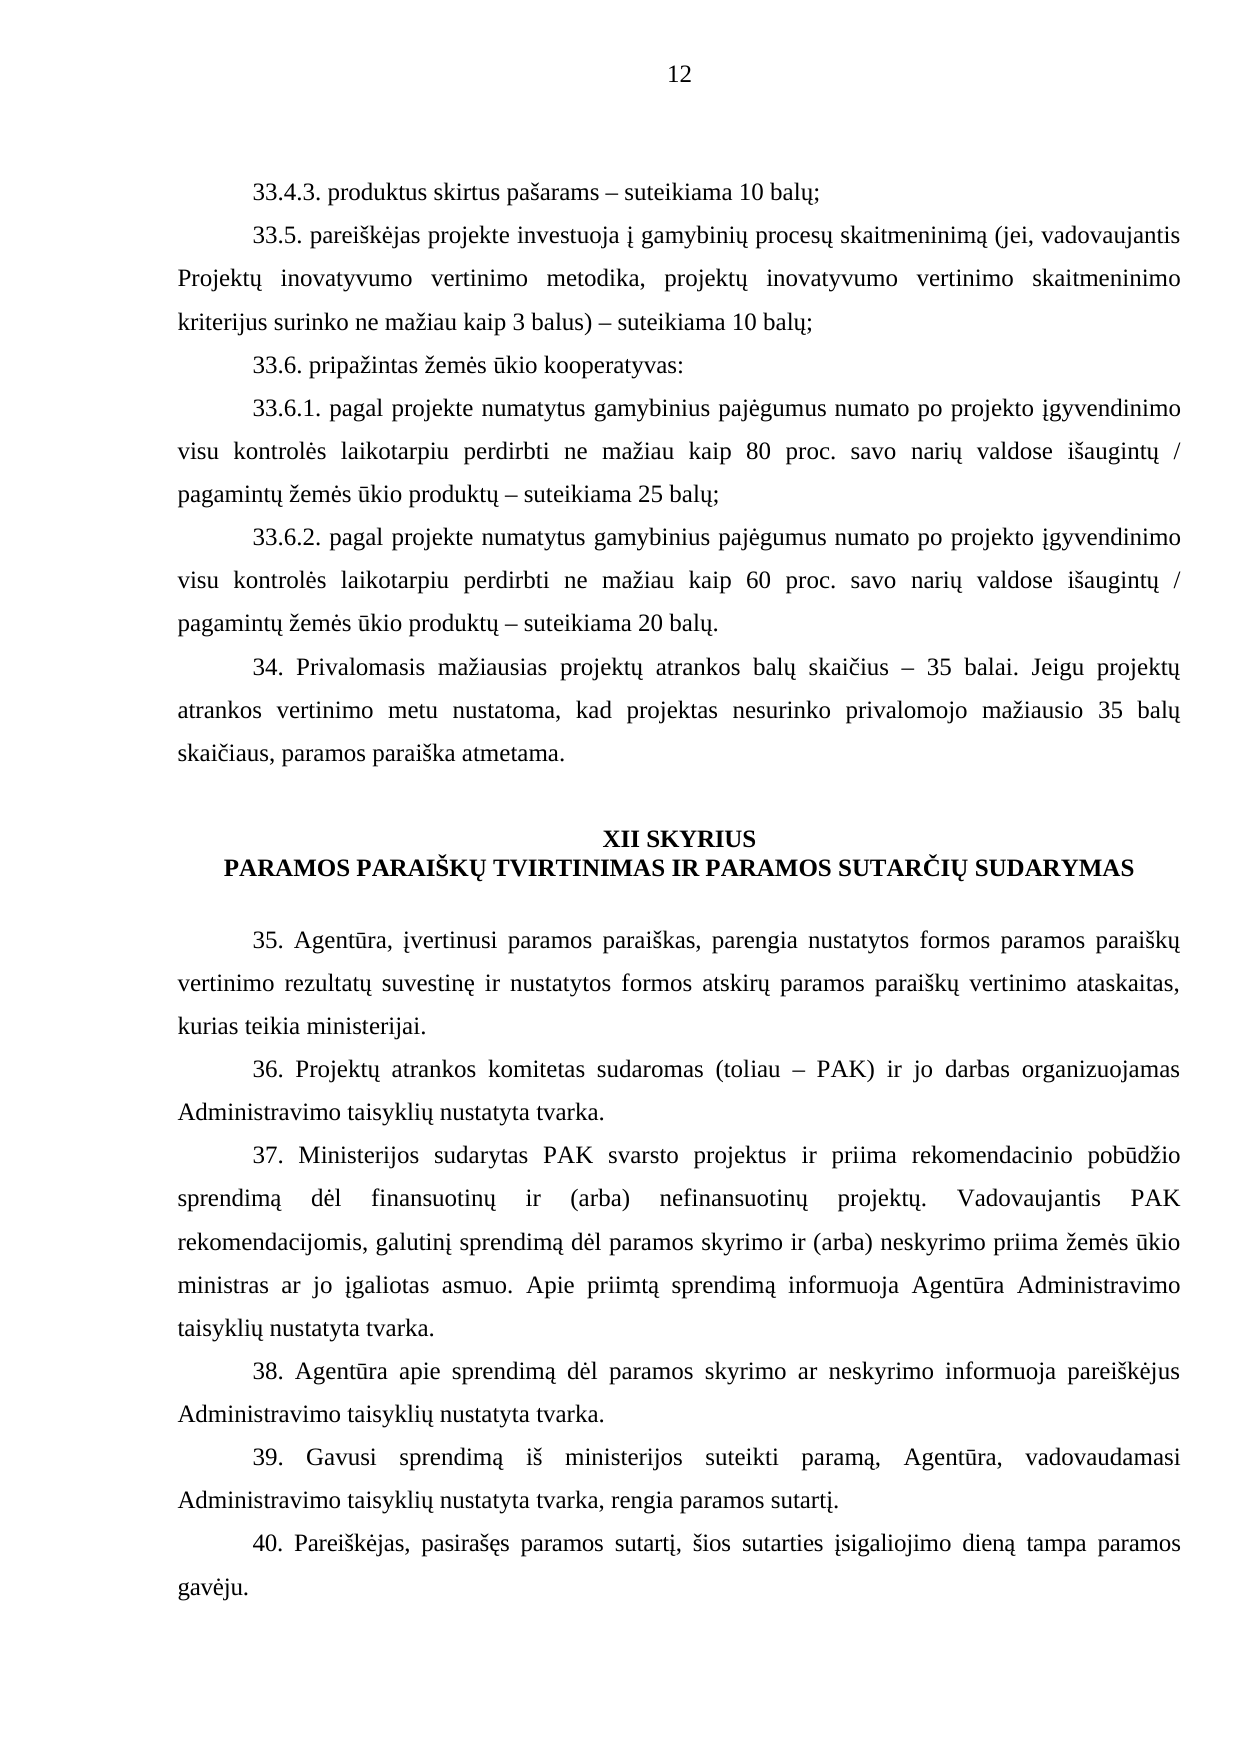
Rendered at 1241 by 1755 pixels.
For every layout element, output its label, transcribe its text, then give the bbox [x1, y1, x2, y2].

text 38. Agentūra apie sprendimą dėl paramos skyrimo ar neskyrimo informuoja pareiškėjus Administravimo taisyklių nustatyta tvarka. [177, 1356, 1181, 1428]
text 33.6.1. pagal projekte numatytus gamybinius pajėgumus numato po projekto įgyvendinimo visu kontrolės laikotarpiu perdirbti ne mažiau kaip 80 proc. savo narių valdose išaugintų / pagamintų žemės ūkio produktų – suteikiama 25 balų; [177, 393, 1181, 508]
text 37. Ministerijos sudarytas PAK svarsto projektus ir priima rekomendacinio pobūdžio sprendimą dėl finansuotinų ir (arba) nefinansuotinų projektų. Vadovaujantis PAK rekomendacijomis, galutinį sprendimą dėl paramos skyrimo ir (arba) neskyrimo priima žemės ūkio ministras ar jo įgaliotas asmuo. Apie priimtą sprendimą informuoja Agentūra Administravimo taisyklių nustatyta tvarka. [177, 1140, 1181, 1342]
text PARAMOS PARAIŠKŲ TVIRTINIMAS IR PARAMOS SUTARČIŲ SUDARYMAS [177, 853, 1181, 882]
text 35. Agentūra, įvertinusi paramos paraiškas, parengia nustatytos formos paramos paraiškų vertinimo rezultatų suvestinę ir nustatytos formos atskirų paramos paraiškų vertinimo ataskaitas, kurias teikia ministerijai. [177, 925, 1181, 1040]
text 39. Gavusi sprendimą iš ministerijos suteikti paramą, Agentūra, vadovaudamasi Administravimo taisyklių nustatyta tvarka, rengia paramos sutartį. [177, 1442, 1181, 1514]
text 33.6. pripažintas žemės ūkio kooperatyvas: [177, 350, 1181, 378]
text 33.5. pareiškėjas projekte investuoja į gamybinių procesų skaitmeninimą (jei, vadovaujantis Projektų inovatyvumo vertinimo metodika, projektų inovatyvumo vertinimo skaitmeninimo kriterijus surinko ne mažiau kaip 3 balus) – suteikiama 10 balų; [177, 220, 1181, 335]
text 40. Pareiškėjas, pasirašęs paramos sutartį, šios sutarties įsigaliojimo dieną tampa paramos gavėju. [177, 1528, 1181, 1600]
text 34. Privalomasis mažiausias projektų atrankos balų skaičius – 35 balai. Jeigu projektų atrankos vertinimo metu nustatoma, kad projektas nesurinko privalomojo mažiausio 35 balų skaičiaus, paramos paraiška atmetama. [177, 652, 1181, 767]
text XII SKYRIUS [177, 824, 1181, 853]
text 33.4.3. produktus skirtus pašarams – suteikiama 10 balų; [177, 177, 1181, 206]
text 36. Projektų atrankos komitetas sudaromas (toliau – PAK) ir jo darbas organizuojamas Administravimo taisyklių nustatyta tvarka. [177, 1054, 1181, 1126]
text 33.6.2. pagal projekte numatytus gamybinius pajėgumus numato po projekto įgyvendinimo visu kontrolės laikotarpiu perdirbti ne mažiau kaip 60 proc. savo narių valdose išaugintų / pagamintų žemės ūkio produktų – suteikiama 20 balų. [177, 522, 1181, 637]
